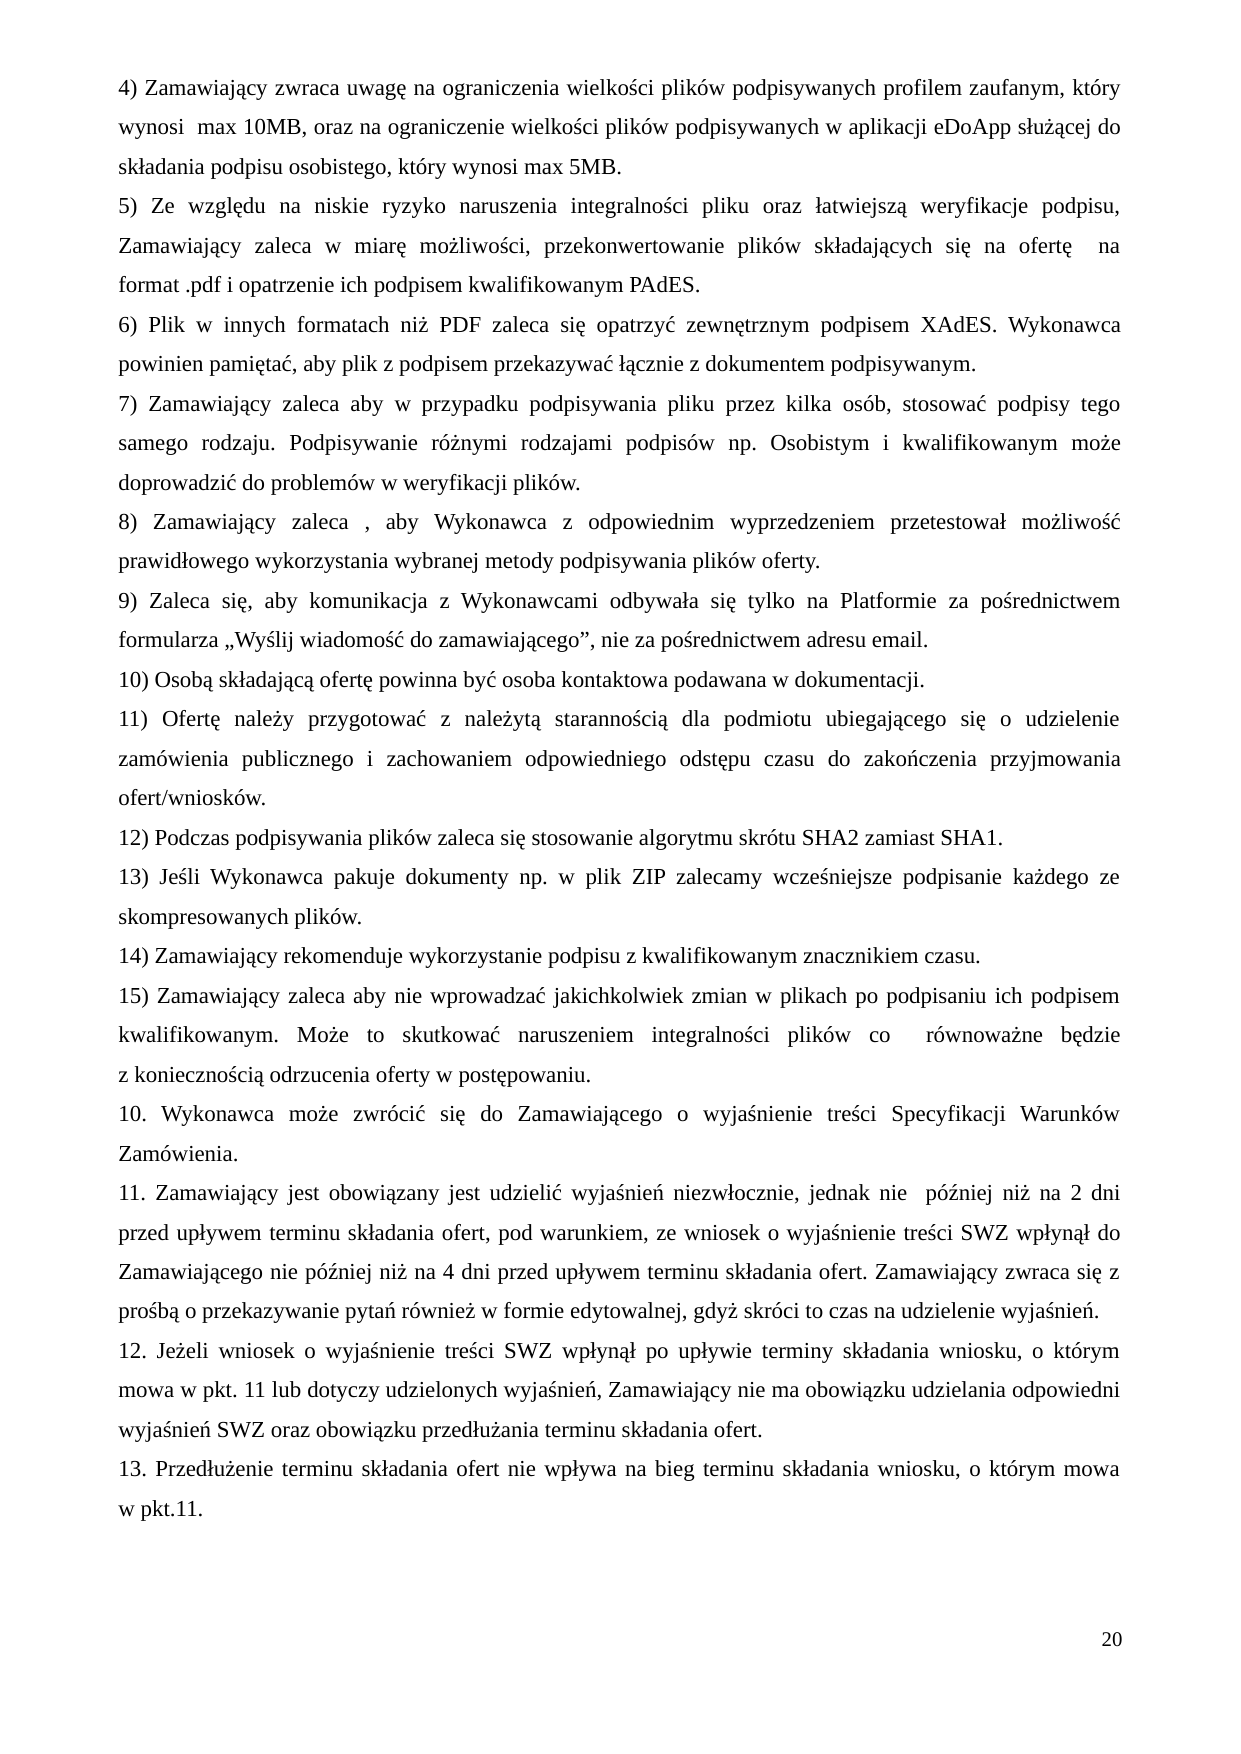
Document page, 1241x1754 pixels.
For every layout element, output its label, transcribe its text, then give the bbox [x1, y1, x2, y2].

text 14) Zamawiający rekomenduje wykorzystanie podpisu z kwalifikowanym znacznikiem czasu. [118, 942, 1122, 969]
text 13) Jeśli Wykonawca pakuje dokumenty np. w plik ZIP zalecamy wcześniejsze podpisanie każdego ze skompresowanych plików. [118, 863, 1122, 929]
text 11. Zamawiający jest obowiązany jest udzielić wyjaśnień niezwłocznie, jednak nie później niż na 2 dni przed upływem terminu składania ofert, pod warunkiem, ze wniosek o wyjaśnienie treści SWZ wpłynął do Zamawiającego nie później niż na 4 dni przed upływem terminu składania ofert. Zamawiający zwraca się z prośbą o przekazywanie pytań również w formie edytowalnej, gdyż skróci to czas na udzielenie wyjaśnień. [118, 1179, 1122, 1324]
text 11) Ofertę należy przygotować z należytą starannością dla podmiotu ubiegającego się o udzielenie zamówienia publicznego i zachowaniem odpowiedniego odstępu czasu do zakończenia przyjmowania ofert/wniosków. [118, 705, 1122, 811]
text 15) Zamawiający zaleca aby nie wprowadzać jakichkolwiek zmian w plikach po podpisaniu ich podpisem kwalifikowanym. Może to skutkować naruszeniem integralności plików co równoważne będzie z koniecznością odrzucenia oferty w postępowaniu. [118, 982, 1122, 1087]
text 10. Wykonawca może zwrócić się do Zamawiającego o wyjaśnienie treści Specyfikacji Warunków Zamówienia. [118, 1100, 1122, 1166]
text 7) Zamawiający zaleca aby w przypadku podpisywania pliku przez kilka osób, stosować podpisy tego samego rodzaju. Podpisywanie różnymi rodzajami podpisów np. Osobistym i kwalifikowanym może doprowadzić do problemów w weryfikacji plików. [118, 389, 1122, 495]
text 12) Podczas podpisywania plików zaleca się stosowanie algorytmu skrótu SHA2 zamiast SHA1. [118, 824, 1122, 850]
text 9) Zaleca się, aby komunikacja z Wykonawcami odbywała się tylko na Platformie za pośrednictwem formularza „Wyślij wiadomość do zamawiającego”, nie za pośrednictwem adresu email. [118, 587, 1122, 653]
text 10) Osobą składającą ofertę powinna być osoba kontaktowa podawana w dokumentacji. [118, 666, 1122, 692]
text 13. Przedłużenie terminu składania ofert nie wpływa na bieg terminu składania wniosku, o którym mowa w pkt.11. [118, 1456, 1122, 1521]
text 8) Zamawiający zaleca , aby Wykonawca z odpowiednim wyprzedzeniem przetestował możliwość prawidłowego wykorzystania wybranej metody podpisywania plików oferty. [118, 508, 1122, 574]
text 5) Ze względu na niskie ryzyko naruszenia integralności pliku oraz łatwiejszą weryfikacje podpisu, Zamawiający zaleca w miarę możliwości, przekonwertowanie plików składających się na ofertę na format .pdf i opatrzenie ich podpisem kwalifikowanym PAdES. [118, 192, 1122, 297]
text 12. Jeżeli wniosek o wyjaśnienie treści SWZ wpłynął po upływie terminy składania wniosku, o którym mowa w pkt. 11 lub dotyczy udzielonych wyjaśnień, Zamawiający nie ma obowiązku udzielania odpowiedni wyjaśnień SWZ oraz obowiązku przedłużania terminu składania ofert. [118, 1337, 1122, 1442]
text 6) Plik w innych formatach niż PDF zaleca się opatrzyć zewnętrznym podpisem XAdES. Wykonawca powinien pamiętać, aby plik z podpisem przekazywać łącznie z dokumentem podpisywanym. [118, 311, 1122, 376]
text 4) Zamawiający zwraca uwagę na ograniczenia wielkości plików podpisywanych profilem zaufanym, który wynosi max 10MB, oraz na ograniczenie wielkości plików podpisywanych w aplikacji eDoApp służącej do składania podpisu osobistego, który wynosi max 5MB. [118, 74, 1122, 179]
